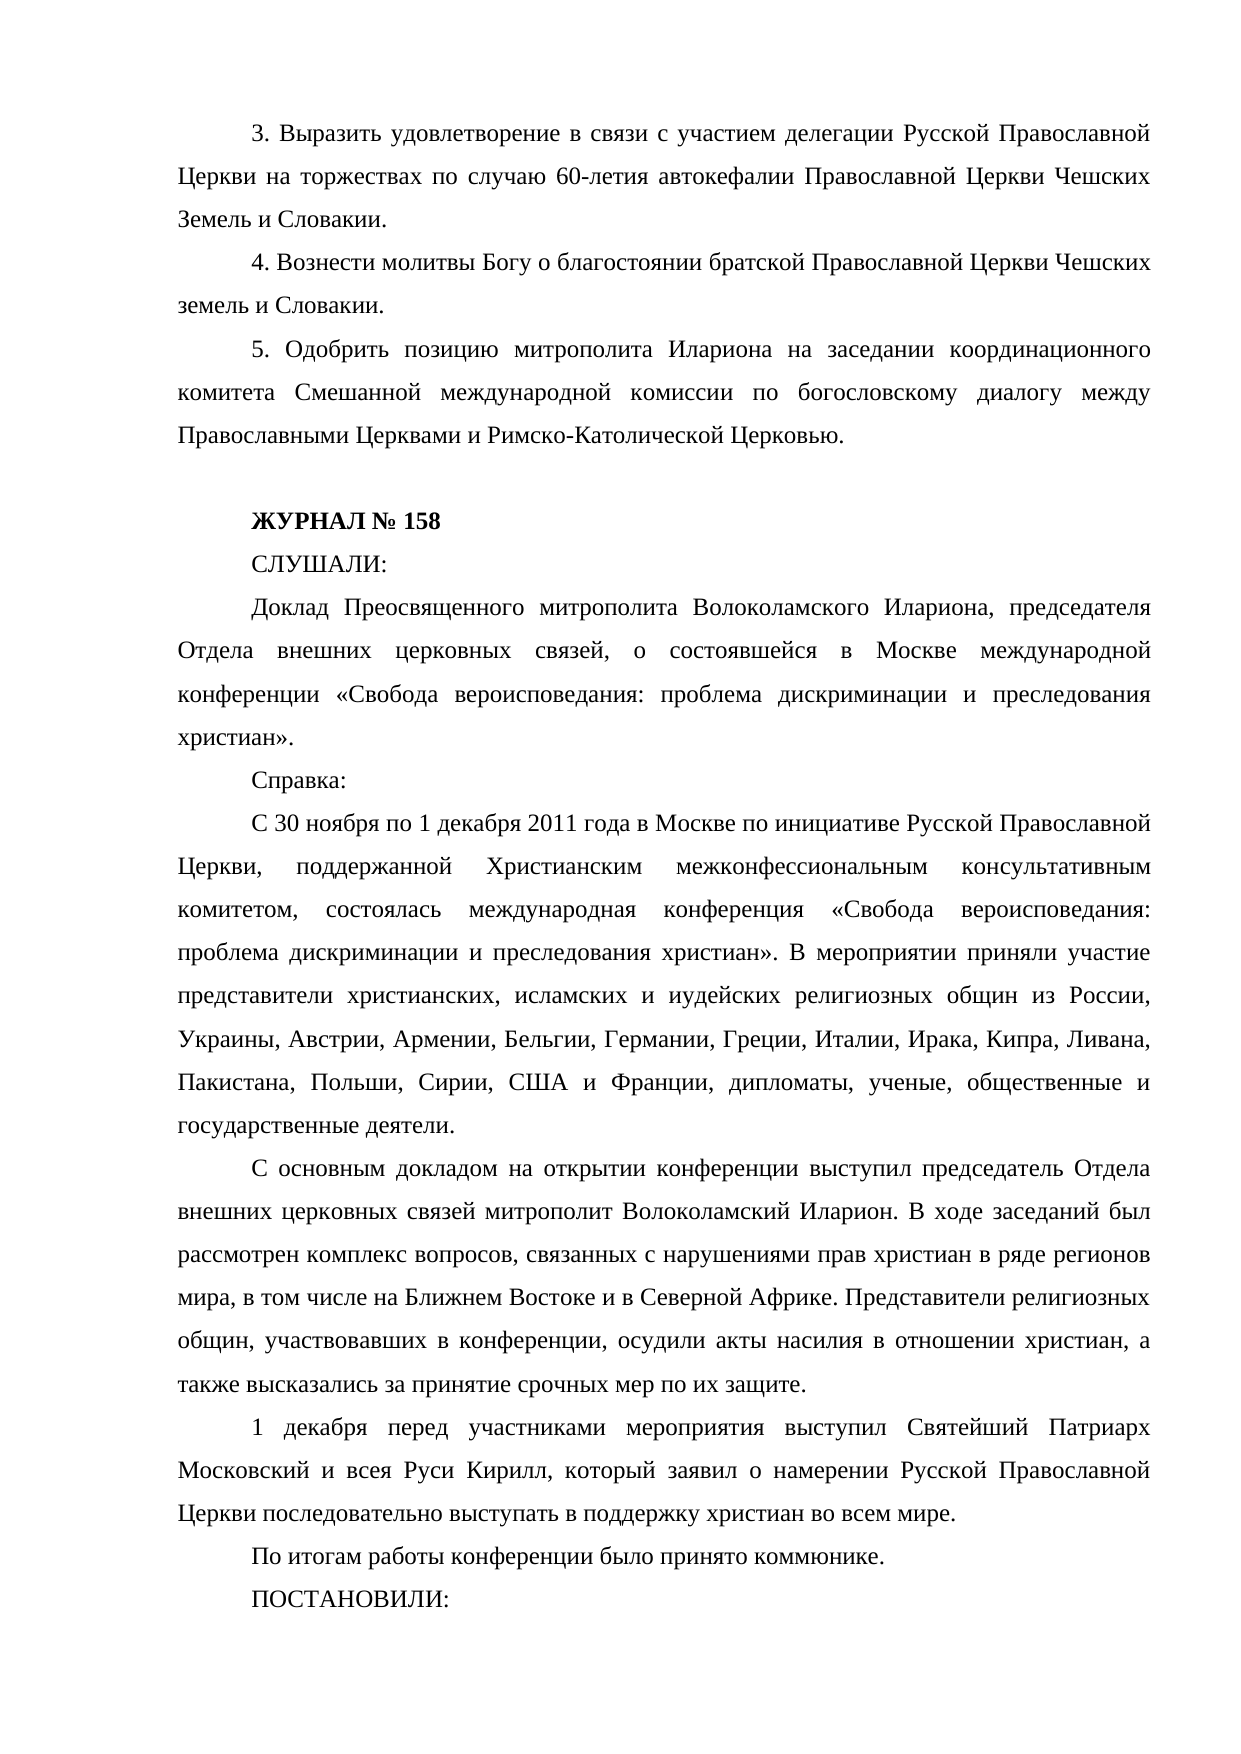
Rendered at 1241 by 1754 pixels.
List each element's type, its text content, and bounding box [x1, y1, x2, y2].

text С основным докладом на открытии конференции выступил председатель Отдела внешних церковных связей митрополит Волоколамский Иларион. В ходе заседаний был рассмотрен комплекс вопросов, связанных с нарушениями прав христиан в ряде регионов мира, в том числе на Ближнем Востоке и в Северной Африке. Представители религиозных общин, участвовавших в конференции, осудили акты насилия в отношении христиан, а также высказались за принятие срочных мер по их защите. [177, 1153, 1152, 1397]
text С 30 ноября по 1 декабря 2011 года в Москве по инициативе Русской Православной Церкви, поддержанной Христианским межконфессиональным консультативным комитетом, состоялась международная конференция «Свобода вероисповедания: проблема дискриминации и преследования христиан». В мероприятии приняли участие представители христианских, исламских и иудейских религиозных общин из России, Украины, Австрии, Армении, Бельгии, Германии, Греции, Италии, Ирака, Кипра, Ливана, Пакистана, Польши, Сирии, США и Франции, дипломаты, ученые, общественные и государственные деятели. [177, 808, 1152, 1139]
text 5. Одобрить позицию митрополита Илариона на заседании координационного комитета Смешанной международной комиссии по богословскому диалогу между Православными Церквами и Римско-Католической Церковью. [177, 334, 1152, 449]
text 4. Вознести молитвы Богу о благостоянии братской Православной Церкви Чешских земель и Словакии. [177, 247, 1152, 319]
text Справка: [177, 765, 1152, 794]
text ПОСТАНОВИЛИ: [177, 1584, 1152, 1613]
text ЖУРНАЛ № 158 [177, 506, 1152, 535]
text По итогам работы конференции было принято коммюнике. [177, 1541, 1152, 1570]
text 1 декабря перед участниками мероприятия выступил Святейший Патриарх Московский и всея Руси Кирилл, который заявил о намерении Русской Православной Церкви последовательно выступать в поддержку христиан во всем мире. [177, 1412, 1152, 1527]
text СЛУШАЛИ: [177, 549, 1152, 578]
text 3. Выразить удовлетворение в связи с участием делегации Русской Православной Церкви на торжествах по случаю 60-летия автокефалии Православной Церкви Чешских Земель и Словакии. [177, 118, 1152, 233]
text Доклад Преосвященного митрополита Волоколамского Илариона, председателя Отдела внешних церковных связей, о состоявшейся в Москве международной конференции «Свобода вероисповедания: проблема дискриминации и преследования христиан». [177, 592, 1152, 751]
